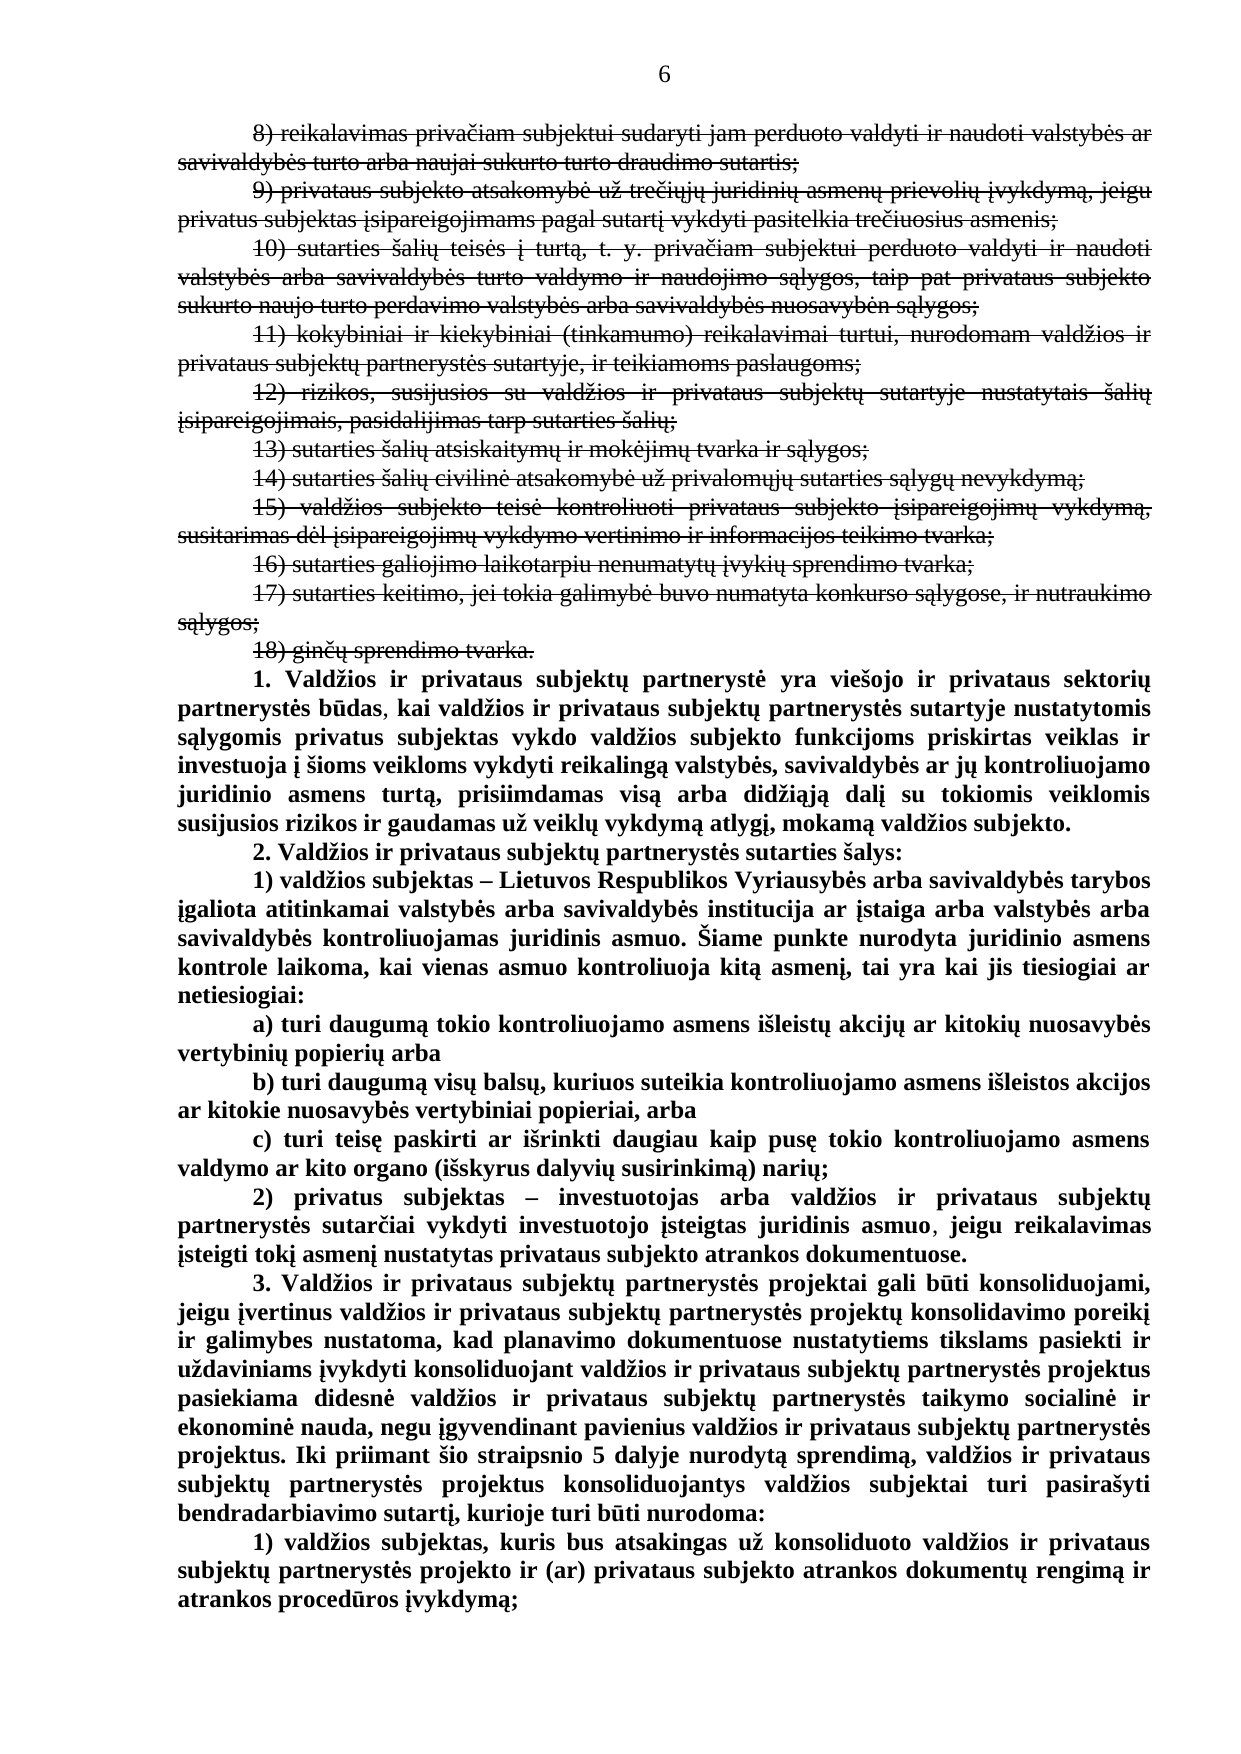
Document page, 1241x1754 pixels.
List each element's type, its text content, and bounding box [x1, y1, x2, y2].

text 10) sutarties šalių teisės į turtą, t. y. privačiam subjektui perduoto valdyti ir naudoti valstybės arba savivaldybės turto valdymo ir naudojimo sąlygos, taip pat privataus subjekto sukurto naujo turto perdavimo valstybės arba savivaldybės nuosavybėn sąlygos; [177, 233, 1152, 319]
text 2. Valdžios ir privataus subjektų partnerystės sutarties šalys: [177, 837, 1152, 866]
text a) turi daugumą tokio kontroliuojamo asmens išleistų akcijų ar kitokių nuosavybės vertybinių popierių arba [177, 1009, 1152, 1067]
text 3. Valdžios ir privataus subjektų partnerystės projektai gali būti konsoliduojami, jeigu įvertinus valdžios ir privataus subjektų partnerystės projektų konsolidavimo poreikį ir galimybes nustatoma, kad planavimo dokumentuose nustatytiems tikslams pasiekti ir uždaviniams įvykdyti konsoliduojant valdžios ir privataus subjektų partnerystės projektus pasiekiama didesnė valdžios ir privataus subjektų partnerystės taikymo socialinė ir ekonominė nauda, negu įgyvendinant pavienius valdžios ir privataus subjektų partnerystės projektus. Iki priimant šio straipsnio 5 dalyje nurodytą sprendimą, valdžios ir privataus subjektų partnerystės projektus konsoliduojantys valdžios subjektai turi pasirašyti bendradarbiavimo sutartį, kurioje turi būti nurodoma: [177, 1268, 1152, 1527]
text 13) sutarties šalių atsiskaitymų ir mokėjimų tvarka ir sąlygos; [177, 434, 1152, 463]
text 11) kokybiniai ir kiekybiniai (tinkamumo) reikalavimai turtui, nurodomam valdžios ir privataus subjektų partnerystės sutartyje, ir teikiamoms paslaugoms; [177, 319, 1152, 377]
text 1) valdžios subjektas, kuris bus atsakingas už konsoliduoto valdžios ir privataus subjektų partnerystės projekto ir (ar) privataus subjekto atrankos dokumentų rengimą ir atrankos procedūros įvykdymą; [177, 1527, 1152, 1613]
text 12) rizikos, susijusios su valdžios ir privataus subjektų sutartyje nustatytais šalių įsipareigojimais, pasidalijimas tarp sutarties šalių; [177, 377, 1152, 434]
text 2) privatus subjektas – investuotojas arba valdžios ir privataus subjektų partnerystės sutarčiai vykdyti investuotojo įsteigtas juridinis asmuo, jeigu reikalavimas įsteigti tokį asmenį nustatytas privataus subjekto atrankos dokumentuose. [177, 1182, 1152, 1268]
text 8) reikalavimas privačiam subjektui sudaryti jam perduoto valdyti ir naudoti valstybės ar savivaldybės turto arba naujai sukurto turto draudimo sutartis; [177, 118, 1152, 176]
text 9) privataus subjekto atsakomybė už trečiųjų juridinių asmenų prievolių įvykdymą, jeigu privatus subjektas įsipareigojimams pagal sutartį vykdyti pasitelkia trečiuosius asmenis; [177, 176, 1152, 233]
text 15) valdžios subjekto teisė kontroliuoti privataus subjekto įsipareigojimų vykdymą, susitarimas dėl įsipareigojimų vykdymo vertinimo ir informacijos teikimo tvarka; [177, 492, 1152, 549]
text 1) valdžios subjektas – Lietuvos Respublikos Vyriausybės arba savivaldybės tarybos įgaliota atitinkamai valstybės arba savivaldybės institucija ar įstaiga arba valstybės arba savivaldybės kontroliuojamas juridinis asmuo. Šiame punkte nurodyta juridinio asmens kontrole laikoma, kai vienas asmuo kontroliuoja kitą asmenį, tai yra kai jis tiesiogiai ar netiesiogiai: [177, 866, 1152, 1009]
text 18) ginčų sprendimo tvarka. [177, 636, 1152, 664]
text 16) sutarties galiojimo laikotarpiu nenumatytų įvykių sprendimo tvarka; [177, 549, 1152, 578]
text b) turi daugumą visų balsų, kuriuos suteikia kontroliuojamo asmens išleistos akcijos ar kitokie nuosavybės vertybiniai popieriai, arba [177, 1067, 1152, 1124]
text 14) sutarties šalių civilinė atsakomybė už privalomųjų sutarties sąlygų nevykdymą; [177, 463, 1152, 492]
text 1. Valdžios ir privataus subjektų partnerystė yra viešojo ir privataus sektorių partnerystės būdas, kai valdžios ir privataus subjektų partnerystės sutartyje nustatytomis sąlygomis privatus subjektas vykdo valdžios subjekto funkcijoms priskirtas veiklas ir investuoja į šioms veikloms vykdyti reikalingą valstybės, savivaldybės ar jų kontroliuojamo juridinio asmens turtą, prisiimdamas visą arba didžiąją dalį su tokiomis veiklomis susijusios rizikos ir gaudamas už veiklų vykdymą atlygį, mokamą valdžios subjekto. [177, 664, 1152, 837]
text 17) sutarties keitimo, jei tokia galimybė buvo numatyta konkurso sąlygose, ir nutraukimo sąlygos; [177, 578, 1152, 636]
text c) turi teisę paskirti ar išrinkti daugiau kaip pusę tokio kontroliuojamo asmens valdymo ar kito organo (išskyrus dalyvių susirinkimą) narių; [177, 1124, 1152, 1182]
